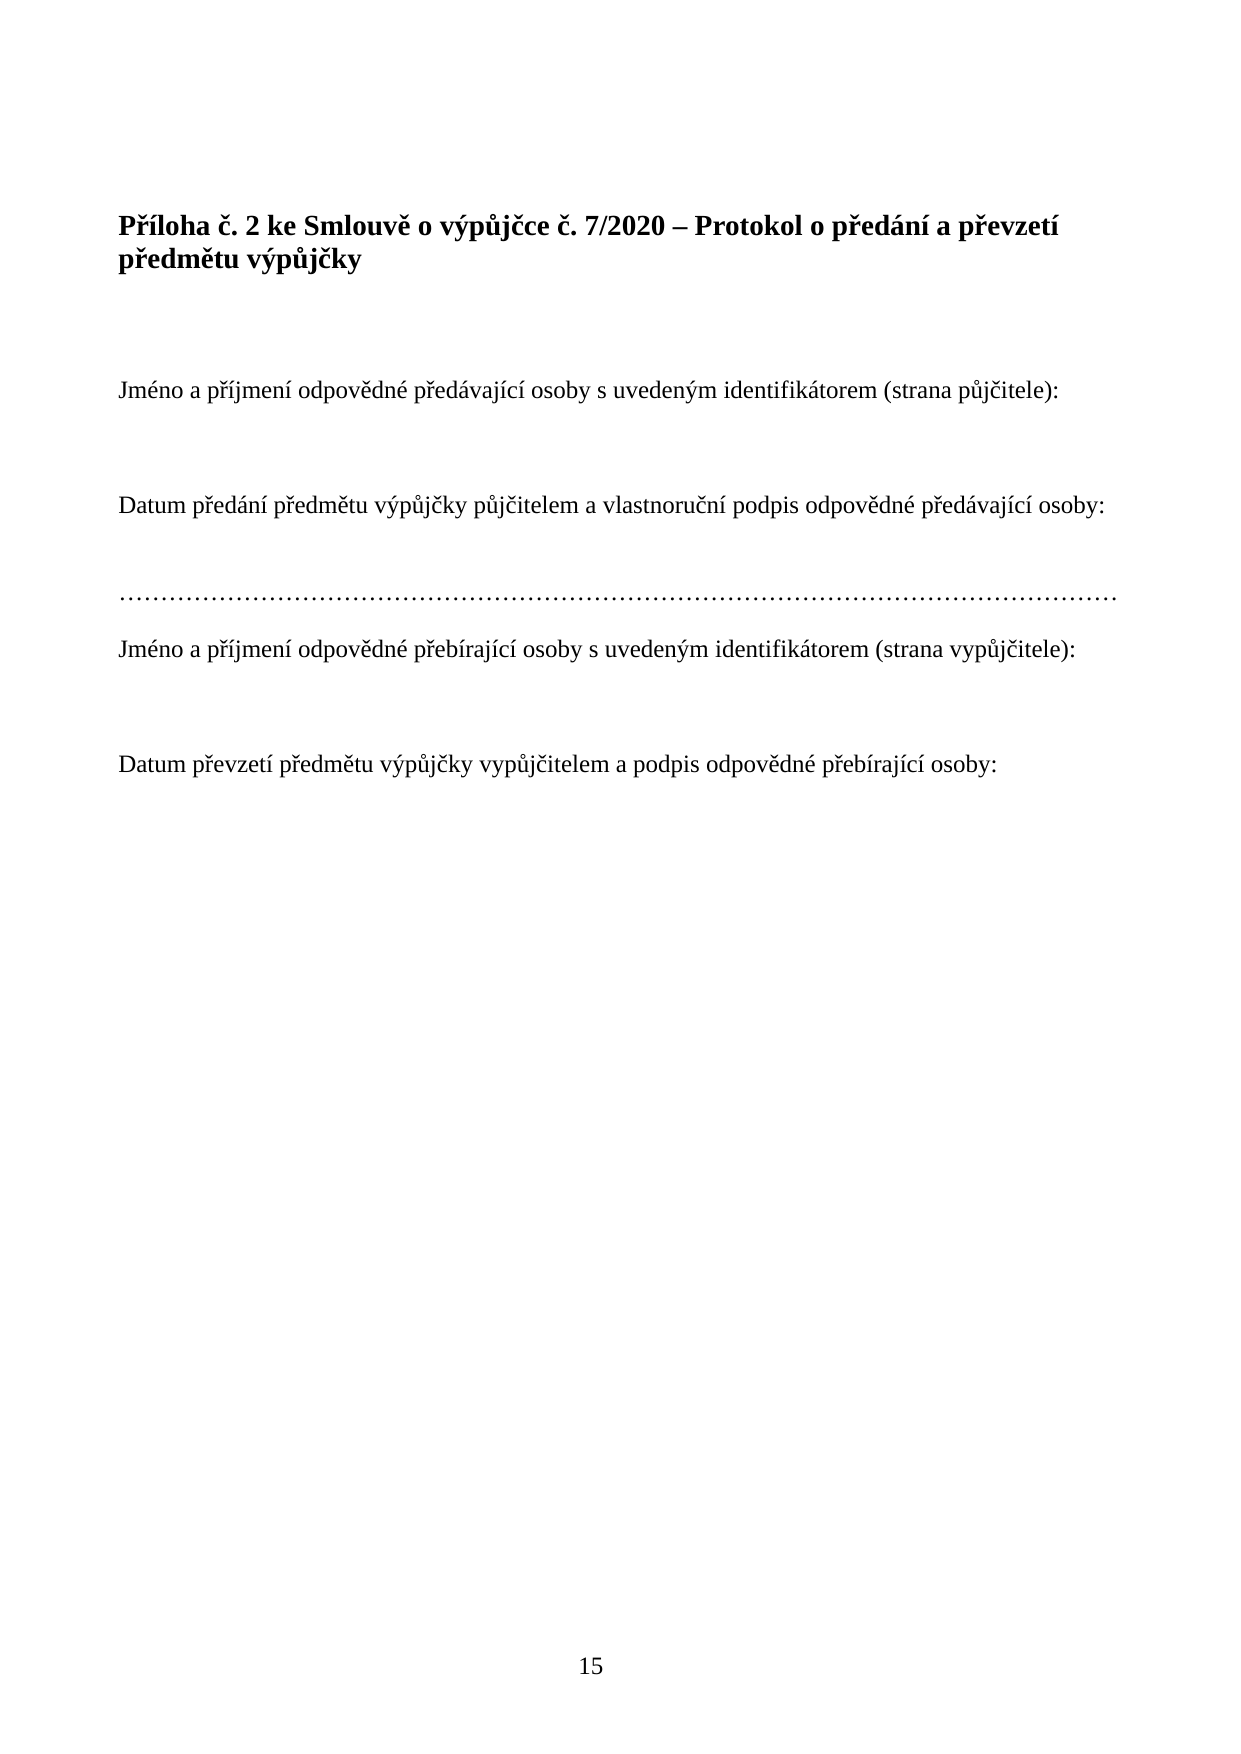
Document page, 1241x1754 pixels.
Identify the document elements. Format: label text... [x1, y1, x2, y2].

text Datum převzetí předmětu výpůjčky vypůjčitelem a podpis odpovědné přebírající osoby: [118, 749, 1122, 778]
text Příloha č. 2 ke Smlouvě o výpůjčce č. 7/2020 – Protokol o předání a převzetí předmětu výpůjčky [118, 208, 1122, 275]
text Datum předání předmětu výpůjčky půjčitelem a vlastnoruční podpis odpovědné předávající osoby: [118, 491, 1122, 519]
text Jméno a příjmení odpovědné přebírající osoby s uvedeným identifikátorem (strana vypůjčitele): [118, 634, 1122, 663]
text ………………………………………………………………………………………………………… [118, 577, 1122, 606]
text Jméno a příjmení odpovědné předávající osoby s uvedeným identifikátorem (strana půjčitele): [118, 376, 1122, 404]
